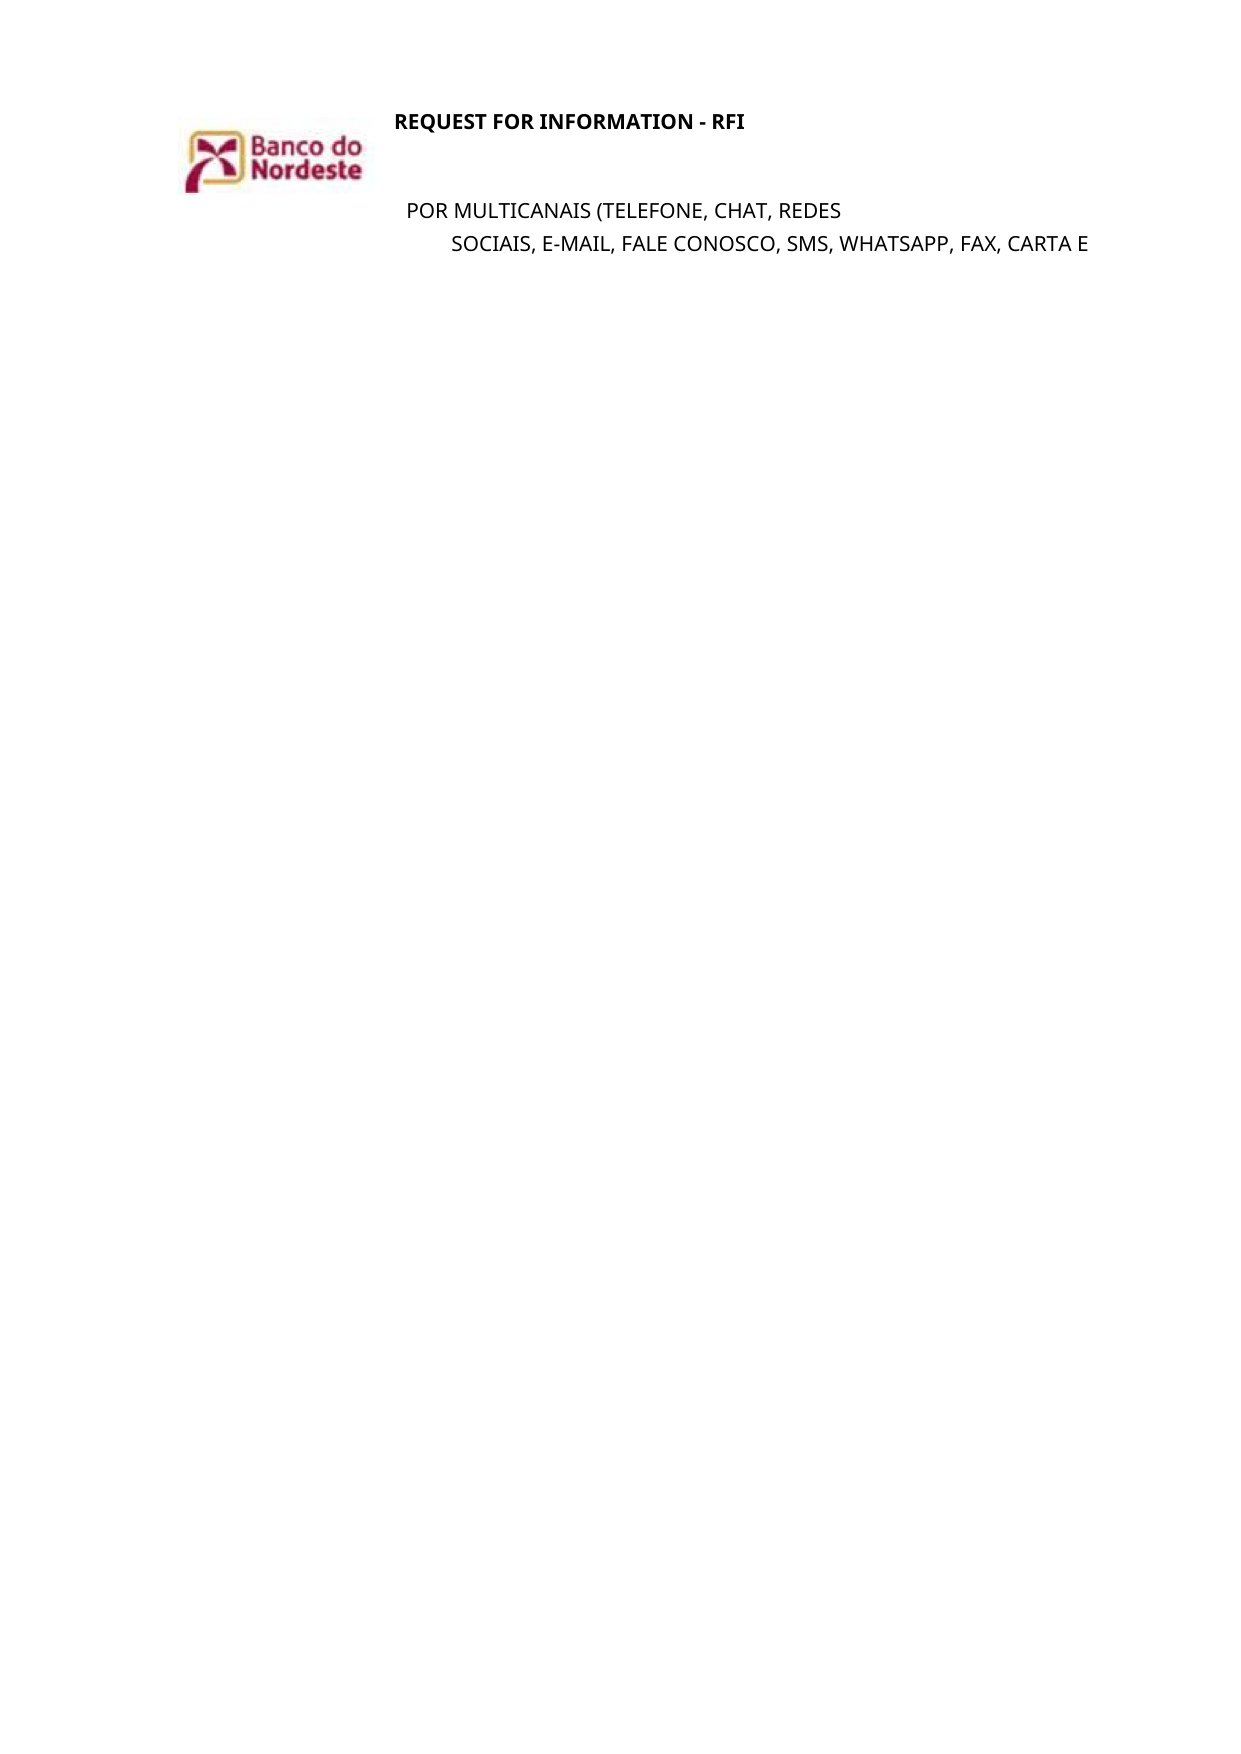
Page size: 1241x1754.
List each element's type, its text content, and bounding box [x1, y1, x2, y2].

subtitle REQUEST FOR INFORMATION - RFI [177, 107, 1123, 136]
text SOCIAIS, E-MAIL, FALE CONOSCO, SMS, WHATSAPP, FAX, CARTA E [177, 229, 1089, 257]
text SOLUÇÃO DE CONTACT CENTER PARA ATENDIMENTO DE CLIENTES E CIDADÃOS, COM ENTRADAS POR MULTICANAIS (TELEFONE, CHAT, REDES [124, 172, 1122, 225]
picture [177, 116, 376, 196]
